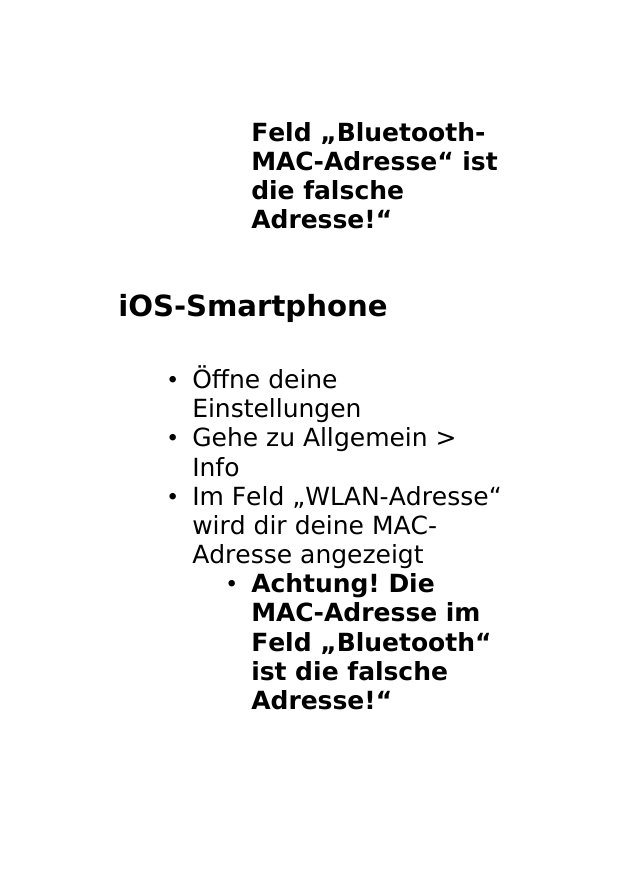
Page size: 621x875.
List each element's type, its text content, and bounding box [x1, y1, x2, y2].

list Feld „Bluetooth-MAC-Adresse“ ist die falsche Adresse!“ [236, 118, 502, 235]
list Gehe zu Allgemein > Info [177, 423, 502, 482]
list Im Feld „WLAN-Adresse“ wird dir deine MAC-Adresse angezeigt [177, 482, 502, 569]
subtitle iOS-Smartphone [118, 289, 502, 323]
list Öffne deine Einstellungen [177, 365, 502, 423]
list Achtung! Die MAC-Adresse im Feld „Bluetooth“ ist die falsche Adresse!“ [236, 569, 502, 715]
